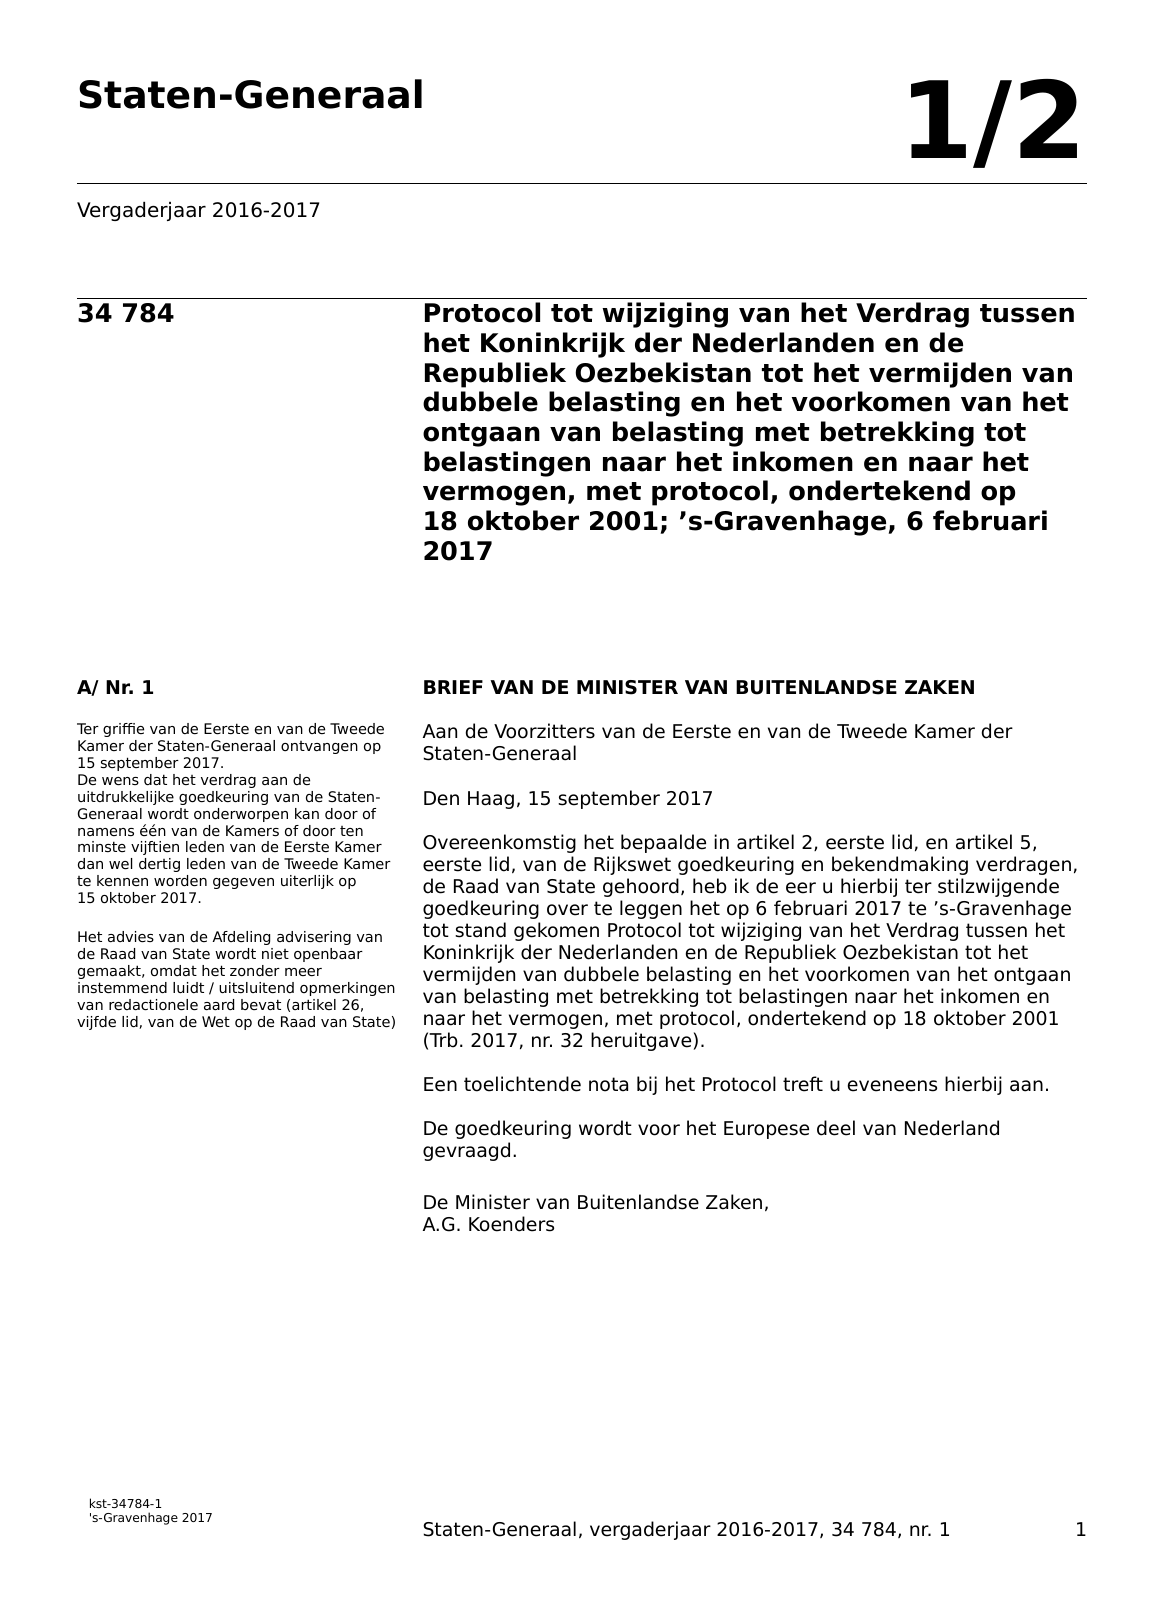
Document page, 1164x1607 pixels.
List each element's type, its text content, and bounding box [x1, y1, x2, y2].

text 's-Gravenhage 2017 [88, 1511, 323, 1525]
text Ter griffie van de Eerste en van de Tweede Kamer der Staten-Generaal ontvangen op 15 september 2017. [77, 721, 399, 772]
text Overeenkomstig het bepaalde in artikel 2, eerste lid, en artikel 5, eerste lid, van de Rijkswet goedkeuring en bekendmaking verdragen, de Raad van State gehoord, heb ik de eer u hierbij ter stilzwijgende goedkeuring over te leggen het op 6 februari 2017 te ’s-Gravenhage tot stand gekomen Protocol tot wijziging van het Verdrag tussen het Koninkrijk der Nederlanden en de Republiek Oezbekistan tot het vermijden van dubbele belasting en het voorkomen van het ontgaan van belasting met betrekking tot belastingen naar het inkomen en naar het vermogen, met protocol, ondertekend op 18 oktober 2001 (Trb. 2017, nr. 32 heruitgave). [422, 832, 1087, 1051]
subtitle 34 784 Protocol tot wijziging van het Verdrag tussen het Koninkrijk der Nederlanden en de Republiek Oezbekistan tot het vermijden van dubbele belasting en het voorkomen van het ontgaan van belasting met betrekking tot belastingen naar het inkomen en naar het vermogen, met protocol, ondertekend op 18 oktober 2001; ’s-Gravenhage, 6 februari 2017 [77, 299, 1087, 566]
text De goedkeuring wordt voor het Europese deel van Nederland gevraagd. [422, 1118, 1087, 1162]
table_header Staten-Generaal [77, 59, 886, 183]
text [77, 907, 399, 929]
text kst-34784-1 [88, 1497, 323, 1511]
text Den Haag, 15 september 2017 [422, 787, 1087, 809]
text De wens dat het verdrag aan de uitdrukkelijke goedkeuring van de Staten-Generaal wordt onderworpen kan door of namens één van de Kamers of door ten minste vijftien leden van de Eerste Kamer dan wel dertig leden van de Tweede Kamer te kennen worden gegeven uiterlijk op 15 oktober 2017. [77, 772, 399, 907]
text Aan de Voorzitters van de Eerste en van de Tweede Kamer der Staten-Generaal [422, 721, 1087, 765]
text De Minister van Buitenlandse Zaken, A.G. Koenders [422, 1192, 1087, 1236]
text Het advies van de Afdeling advisering van de Raad van State wordt niet openbaar gemaakt, omdat het zonder meer instemmend luidt / uitsluitend opmerkingen van redactionele aard bevat (artikel 26, vijfde lid, van de Wet op de Raad van State) [77, 929, 399, 1030]
text Een toelichtende nota bij het Protocol treft u eveneens hierbij aan. [422, 1074, 1087, 1096]
subtitle A/ Nr. 1 BRIEF VAN DE MINISTER VAN BUITENLANDSE ZAKEN [77, 677, 1087, 699]
table_header 1/2 [886, 59, 1087, 183]
table_cell Vergaderjaar 2016-2017 [77, 184, 1087, 298]
